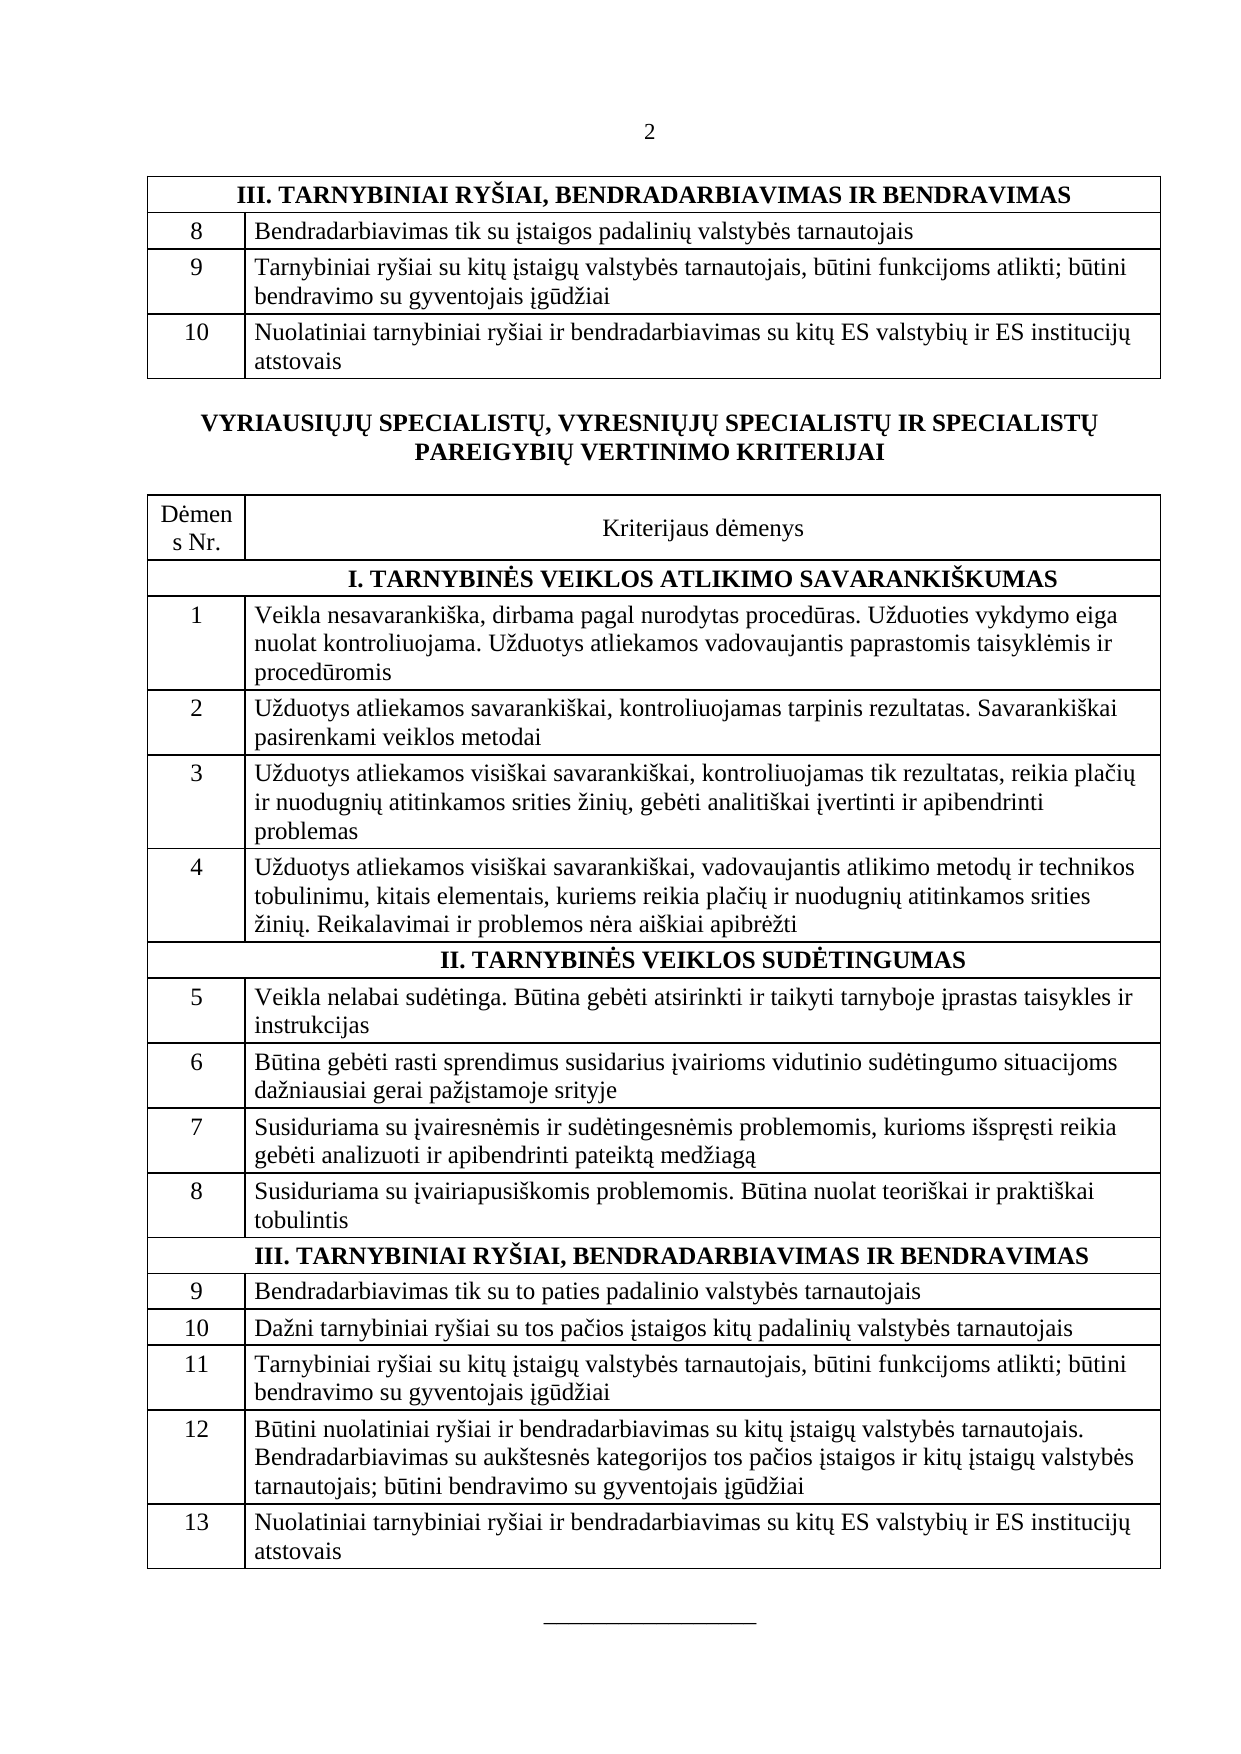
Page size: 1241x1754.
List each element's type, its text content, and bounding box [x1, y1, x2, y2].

table_cell Nuolatiniai tarnybiniai ryšiai ir bendradarbiavimas su kitų ES valstybių ir ES institucijų atstovais [246, 1505, 1160, 1568]
table_cell Bendradarbiavimas tik su to paties padalinio valstybės tarnautojais [246, 1274, 1160, 1308]
table_cell 4 [148, 849, 244, 941]
table_cell 1 [148, 597, 244, 689]
table_cell Nuolatiniai tarnybiniai ryšiai ir bendradarbiavimas su kitų ES valstybių ir ES institucijų atstovais [246, 315, 1160, 378]
table_cell Veikla nelabai sudėtinga. Būtina gebėti atsirinkti ir taikyti tarnyboje įprastas taisykles ir instrukcijas [246, 979, 1160, 1042]
table_cell 6 [148, 1044, 244, 1107]
table_cell Susiduriama su įvairiapusiškomis problemomis. Būtina nuolat teoriškai ir praktiškai tobulintis [246, 1174, 1160, 1237]
table_cell [148, 1238, 245, 1272]
table_cell 12 [148, 1411, 244, 1503]
table_cell 8 [148, 1174, 244, 1237]
table_cell 13 [148, 1505, 244, 1568]
table_cell Dažni tarnybiniai ryšiai su tos pačios įstaigos kitų padalinių valstybės tarnautojais [246, 1310, 1160, 1344]
table_cell 5 [148, 979, 244, 1042]
table_cell 8 [148, 213, 244, 248]
text _________________ [148, 1598, 1152, 1627]
table_cell III. Tarnybiniai ryšiai, bendradarbiavimas ir bendravimas [245, 1238, 1160, 1272]
table_cell Būtina gebėti rasti sprendimus susidarius įvairioms vidutinio sudėtingumo situacijoms dažniausiai gerai pažįstamoje srityje [246, 1044, 1160, 1107]
table_cell 10 [148, 1310, 244, 1344]
table_header Kriterijaus dėmenys [246, 496, 1160, 559]
table_cell Veikla nesavarankiška, dirbama pagal nurodytas procedūras. Užduoties vykdymo eiga nuolat kontroliuojama. Užduotys atliekamos vadovaujantis paprastomis taisyklėmis ir procedūromis [246, 597, 1160, 689]
table_cell [148, 943, 245, 977]
table_cell 11 [148, 1346, 244, 1409]
table_cell III. Tarnybiniai ryšiai, bendradarbiavimas ir bendravimas [148, 177, 1160, 212]
table_cell Būtini nuolatiniai ryšiai ir bendradarbiavimas su kitų įstaigų valstybės tarnautojais. Bendradarbiavimas su aukštesnės kategorijos tos pačios įstaigos ir kitų įstaigų valstybės tarnautojais; būtini bendravimo su gyventojais įgūdžiai [246, 1411, 1160, 1503]
table_header Dėmens Nr. [148, 496, 244, 559]
table_cell 9 [148, 1274, 244, 1308]
table_cell Užduotys atliekamos visiškai savarankiškai, kontroliuojamas tik rezultatas, reikia plačių ir nuodugnių atitinkamos srities žinių, gebėti analitiškai įvertinti ir apibendrinti problemas [246, 756, 1160, 847]
table_cell Tarnybiniai ryšiai su kitų įstaigų valstybės tarnautojais, būtini funkcijoms atlikti; būtini bendravimo su gyventojais įgūdžiai [246, 1346, 1160, 1409]
table_cell Užduotys atliekamos visiškai savarankiškai, vadovaujantis atlikimo metodų ir technikos tobulinimu, kitais elementais, kuriems reikia plačių ir nuodugnių atitinkamos srities žinių. Reikalavimai ir problemos nėra aiškiai apibrėžti [246, 849, 1160, 941]
table_cell Užduotys atliekamos savarankiškai, kontroliuojamas tarpinis rezultatas. Savarankiškai pasirenkami veiklos metodai [246, 691, 1160, 754]
table_cell I. Tarnybinės veiklos atlikimo savarankiškumas [245, 561, 1160, 595]
table_cell 9 [148, 250, 244, 313]
table_cell II. TARNYBINĖS VEIKLOS SUDĖTINGUMAS [245, 943, 1160, 977]
table_cell Susiduriama su įvairesnėmis ir sudėtingesnėmis problemomis, kurioms išspręsti reikia gebėti analizuoti ir apibendrinti pateiktą medžiagą [246, 1109, 1160, 1172]
table_cell 3 [148, 756, 244, 847]
table_cell Bendradarbiavimas tik su įstaigos padalinių valstybės tarnautojais [246, 213, 1160, 248]
table_cell 2 [148, 691, 244, 754]
table_cell [148, 561, 245, 595]
text VyriausiųJŲ sPECIALISTŲ, vyresniųjų specialistų ir specialistų Pareigybių vertinimo kriterijai [148, 408, 1152, 466]
table_cell 7 [148, 1109, 244, 1172]
table_cell Tarnybiniai ryšiai su kitų įstaigų valstybės tarnautojais, būtini funkcijoms atlikti; būtini bendravimo su gyventojais įgūdžiai [246, 250, 1160, 313]
table_cell 10 [148, 315, 244, 378]
